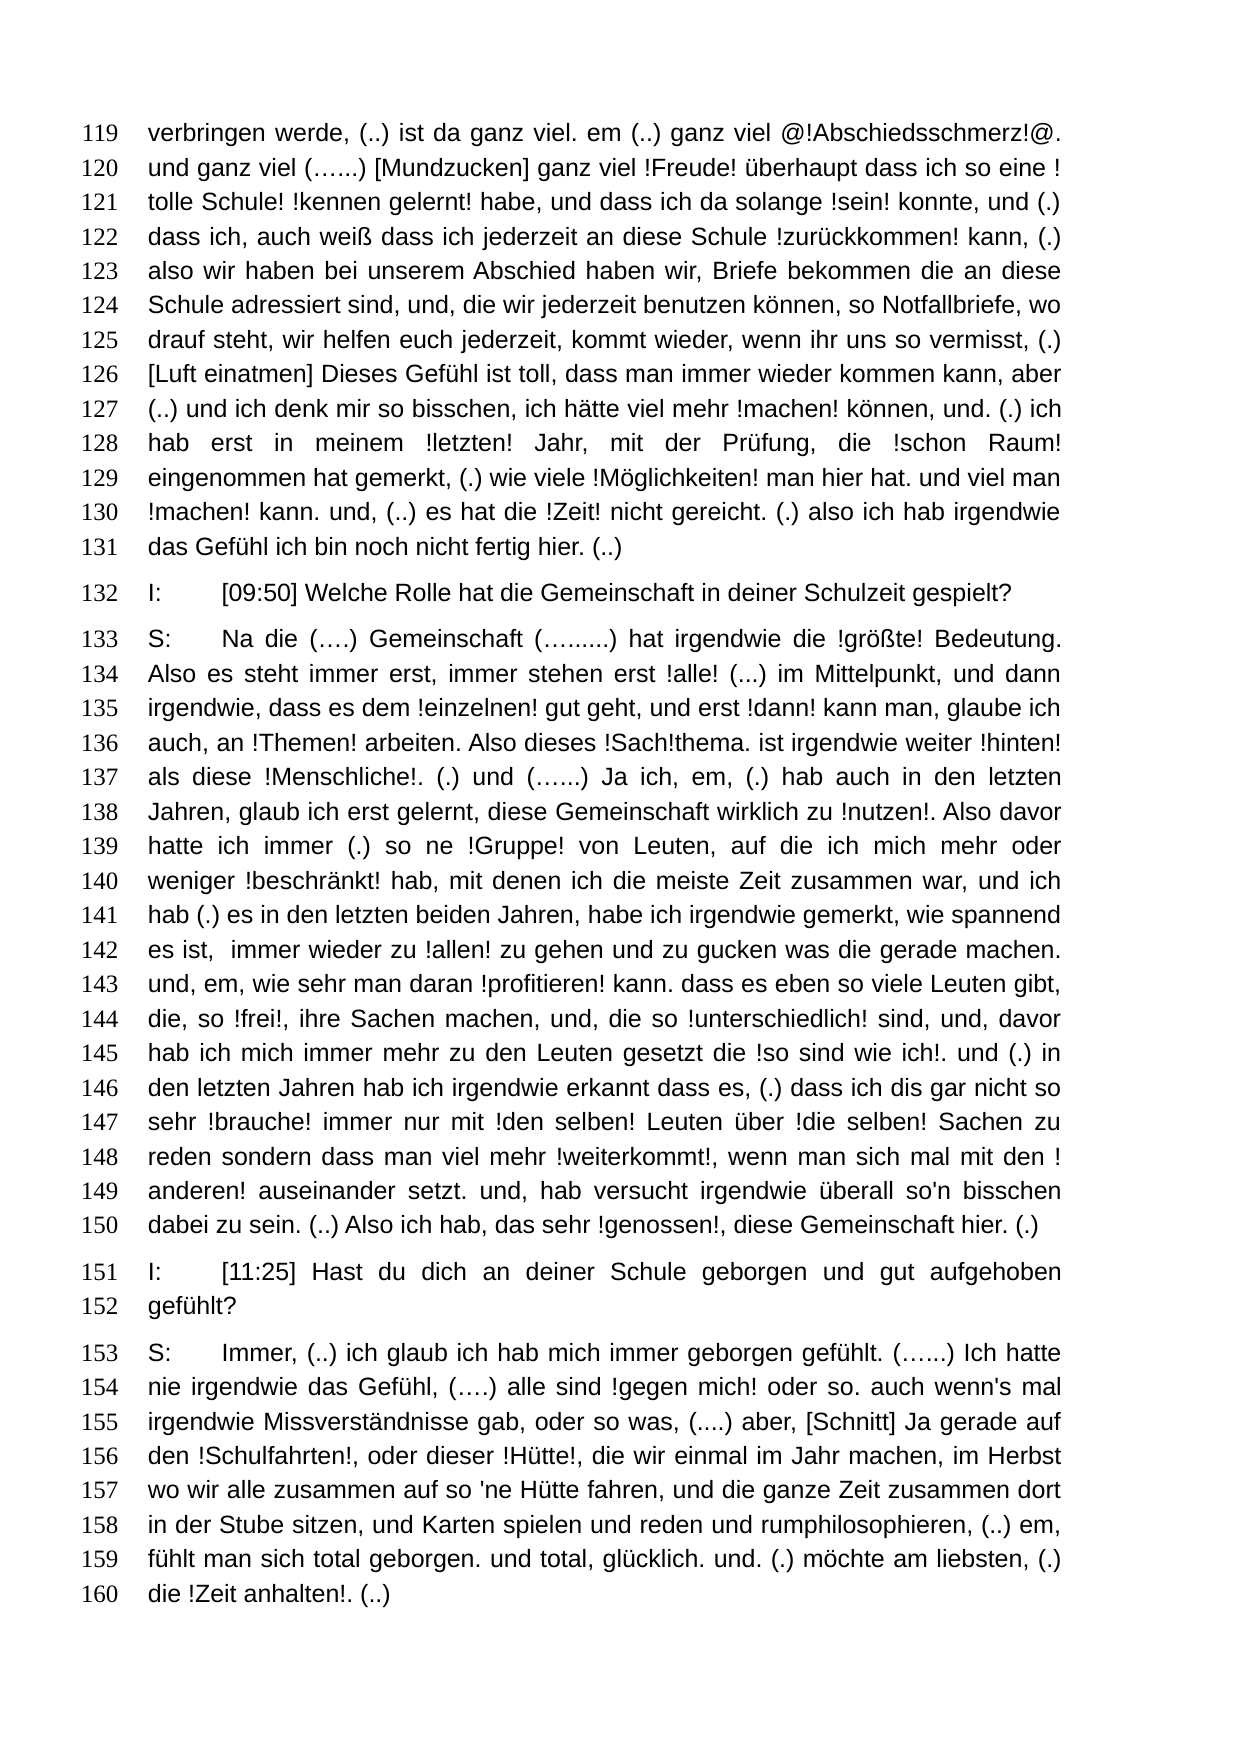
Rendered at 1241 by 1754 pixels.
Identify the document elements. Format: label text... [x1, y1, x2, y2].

text I: [09:50] Welche Rolle hat die Gemeinschaft in deiner Schulzeit gespielt? [148, 578, 1063, 607]
text S: Na die (….) Gemeinschaft (…......) hat irgendwie die !größte! Bedeutung. Also es steht immer erst, immer stehen erst !alle! (...) im Mittelpunkt, und dann irgendwie, dass es dem !einzelnen! gut geht, und erst !dann! kann man, glaube ich auch, an !Themen! arbeiten. Also dieses !Sach!thema. ist irgendwie weiter !hinten! als diese !Menschliche!. (.) und (…...) Ja ich, em, (.) hab auch in den letzten Jahren, glaub ich erst gelernt, diese Gemeinschaft wirklich zu !nutzen!. Also davor hatte ich immer (.) so ne !Gruppe! von Leuten, auf die ich mich mehr oder weniger !beschränkt! hab, mit denen ich die meiste Zeit zusammen war, und ich hab (.) es in den letzten beiden Jahren, habe ich irgendwie gemerkt, wie spannend es ist, immer wieder zu !allen! zu gehen und zu gucken was die gerade machen. und, em, wie sehr man daran !profitieren! kann. dass es eben so viele Leuten gibt, die, so !frei!, ihre Sachen machen, und, die so !unterschiedlich! sind, und, davor hab ich mich immer mehr zu den Leuten gesetzt die !so sind wie ich!. und (.) in den letzten Jahren hab ich irgendwie erkannt dass es, (.) dass ich dis gar nicht so sehr !brauche! immer nur mit !den selben! Leuten über !die selben! Sachen zu reden sondern dass man viel mehr !weiterkommt!, wenn man sich mal mit den !anderen! auseinander setzt. und, hab versucht irgendwie überall so'n bisschen dabei zu sein. (..) Also ich hab, das sehr !genossen!, diese Gemeinschaft hier. (.) [148, 624, 1063, 1239]
text S: Immer, (..) ich glaub ich hab mich immer geborgen gefühlt. (…...) Ich hatte nie irgendwie das Gefühl, (….) alle sind !gegen mich! oder so. auch wenn's mal irgendwie Missverständnisse gab, oder so was, (....) aber, [Schnitt] Ja gerade auf den !Schulfahrten!, oder dieser !Hütte!, die wir einmal im Jahr machen, im Herbst wo wir alle zusammen auf so 'ne Hütte fahren, und die ganze Zeit zusammen dort in der Stube sitzen, und Karten spielen und reden und rumphilosophieren, (..) em, fühlt man sich total geborgen. und total, glücklich. und. (.) möchte am liebsten, (.) die !Zeit anhalten!. (..) [148, 1337, 1063, 1608]
text I: [11:25] Hast du dich an deiner Schule geborgen und gut aufgehoben gefühlt? [148, 1257, 1063, 1320]
text verbringen werde, (..) ist da ganz viel. em (..) ganz viel @!Abschiedsschmerz!@. und ganz viel (…...) [Mundzucken] ganz viel !Freude! überhaupt dass ich so eine !tolle Schule! !kennen gelernt! habe, und dass ich da solange !sein! konnte, und (.) dass ich, auch weiß dass ich jederzeit an diese Schule !zurückkommen! kann, (.) also wir haben bei unserem Abschied haben wir, Briefe bekommen die an diese Schule adressiert sind, und, die wir jederzeit benutzen können, so Notfallbriefe, wo drauf steht, wir helfen euch jederzeit, kommt wieder, wenn ihr uns so vermisst, (.) [Luft einatmen] Dieses Gefühl ist toll, dass man immer wieder kommen kann, aber (..) und ich denk mir so bisschen, ich hätte viel mehr !machen! können, und. (.) ich hab erst in meinem !letzten! Jahr, mit der Prüfung, die !schon Raum! eingenommen hat gemerkt, (.) wie viele !Möglichkeiten! man hier hat. und viel man !machen! kann. und, (..) es hat die !Zeit! nicht gereicht. (.) also ich hab irgendwie das Gefühl ich bin noch nicht fertig hier. (..) [148, 118, 1063, 561]
